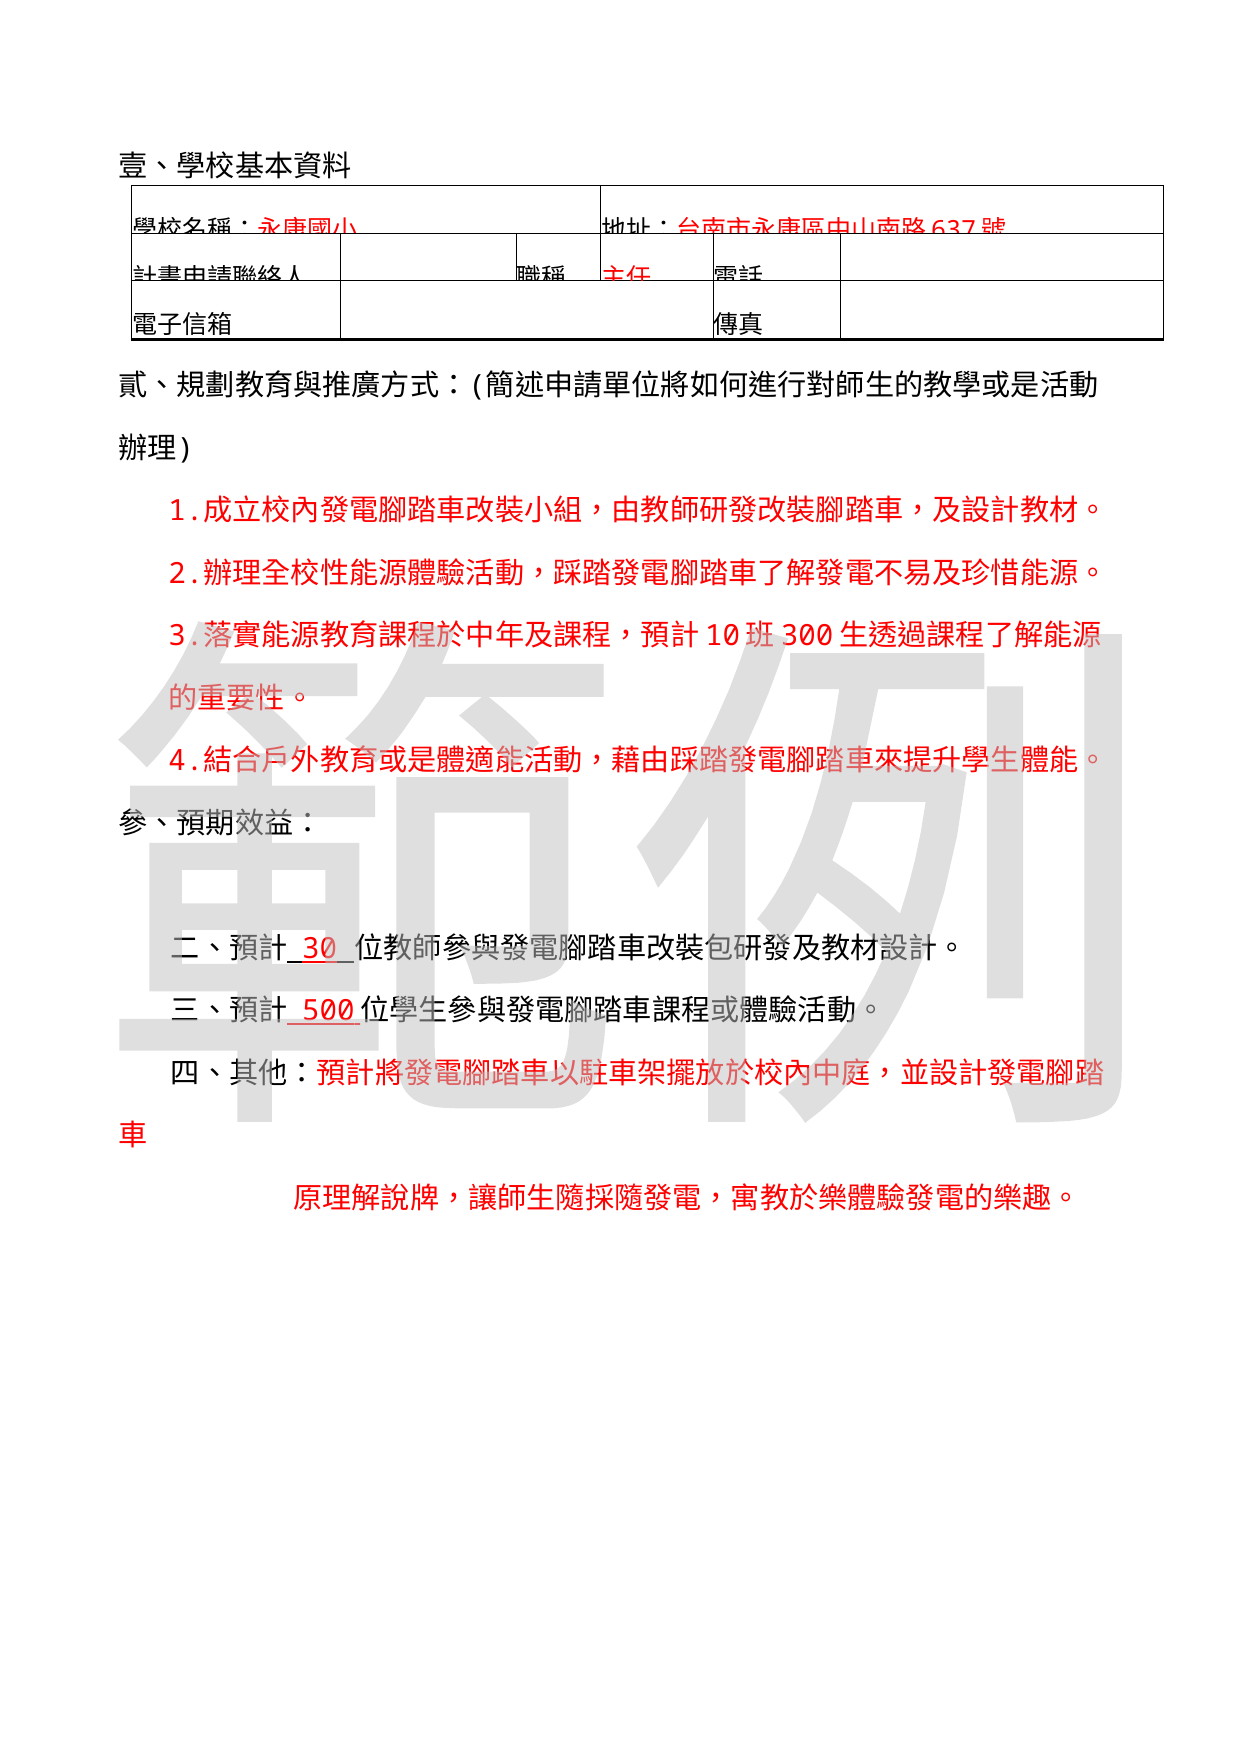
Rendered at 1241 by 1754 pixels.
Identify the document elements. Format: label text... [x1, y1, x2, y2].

text 二、預計 30 位教師參與發電腳踏車改裝包研發及教材設計。 [746, 904, 883, 966]
table_cell [841, 234, 1163, 280]
text 4.結合戶外教育或是體適能活動，藉由踩踏發電腳踏車來提升學生體能。 [863, 716, 986, 779]
text 二、預計 30 位教師參與發電腳踏車改裝包研發及教材設計。 [435, 904, 529, 966]
text 三、預計 500位學生參與發電腳踏車課程或體驗活動。 [272, 966, 396, 1029]
text 四、其他：預計將發電腳踏車以駐車架擺放於校內中庭，並設計發電腳踏車 [118, 1029, 1122, 1154]
table_cell 電子信箱 [132, 281, 340, 338]
text 二、預計 30 位教師參與發電腳踏車改裝包研發及教材設計。 [920, 904, 986, 966]
text 三、預計 500位學生參與發電腳踏車課程或體驗活動。 [435, 966, 708, 1029]
table_header 學校名稱：永康國小 [132, 186, 600, 233]
text 三、預計 500位學生參與發電腳踏車課程或體驗活動。 [890, 966, 1084, 1029]
table_cell [341, 281, 713, 338]
text 貳、規劃教育與推廣方式：(簡述申請單位將如何進行對師生的教學或是活動辦理) [118, 341, 1122, 466]
text 三、預計 500位學生參與發電腳踏車課程或體驗活動。 [118, 966, 237, 1029]
text 4.結合戶外教育或是體適能活動，藉由踩踏發電腳踏車來提升學生體能。 [272, 716, 716, 779]
text 4.結合戶外教育或是體適能活動，藉由踩踏發電腳踏車來提升學生體能。 [1024, 716, 1084, 779]
text 參、預期效益： [957, 779, 986, 841]
table_cell 傳真 [714, 281, 840, 338]
text 參、預期效益： [1024, 779, 1084, 841]
text 三、預計 500位學生參與發電腳踏車課程或體驗活動。 [746, 966, 878, 1029]
table_cell 主任 [601, 234, 713, 280]
text 1.成立校內發電腳踏車改裝小組，由教師研發改裝腳踏車，及設計教材。 [168, 466, 1122, 529]
text 二、預計 30 位教師參與發電腳踏車改裝包研發及教材設計。 [563, 904, 708, 966]
text 原理解說牌，讓師生隨採隨發電，寓教於樂體驗發電的樂趣。 [118, 1154, 1122, 1216]
text 二、預計 30 位教師參與發電腳踏車改裝包研發及教材設計。 [272, 930, 325, 963]
table_cell 職稱 [517, 234, 600, 280]
table_cell [341, 234, 516, 280]
text 二、預計 30 位教師參與發電腳踏車改裝包研發及教材設計。 [360, 904, 396, 966]
text 參、預期效益： [841, 802, 925, 841]
table_cell 電話 [714, 234, 840, 280]
text 2.辦理全校性能源體驗活動，踩踏發電腳踏車了解發電不易及珍惜能源。 [168, 529, 1122, 591]
text 參、預期效益： [746, 779, 821, 841]
text 壹、學校基本資料 [118, 122, 1122, 185]
text 4.結合戶外教育或是體適能活動，藉由踩踏發電腳踏車來提升學生體能。 [168, 716, 266, 779]
table_cell [841, 281, 1163, 338]
text 參、預期效益： [694, 819, 708, 841]
text 參、預期效益： [118, 779, 237, 841]
text 3.落實能源教育課程於中年及課程，預計10班300生透過課程了解能源的重要性。 [168, 591, 1122, 716]
text 參、預期效益： [435, 813, 529, 841]
table_cell 計畫申請聯絡人 [132, 234, 340, 280]
text 二、預計 30 位教師參與發電腳踏車改裝包研發及教材設計。 [182, 930, 237, 963]
text 參、預期效益： [272, 779, 396, 841]
text 二、預計 30 位教師參與發電腳踏車改裝包研發及教材設計。 [1024, 904, 1084, 966]
table_header 地址：台南市永康區中山南路637號 [601, 186, 1163, 233]
text 4.結合戶外教育或是體適能活動，藉由踩踏發電腳踏車來提升學生體能。 [746, 716, 834, 779]
text 參、預期效益： [569, 779, 683, 841]
text 二、預計 30 位教師參與發電腳踏車改裝包研發及教材設計。 [118, 904, 149, 966]
